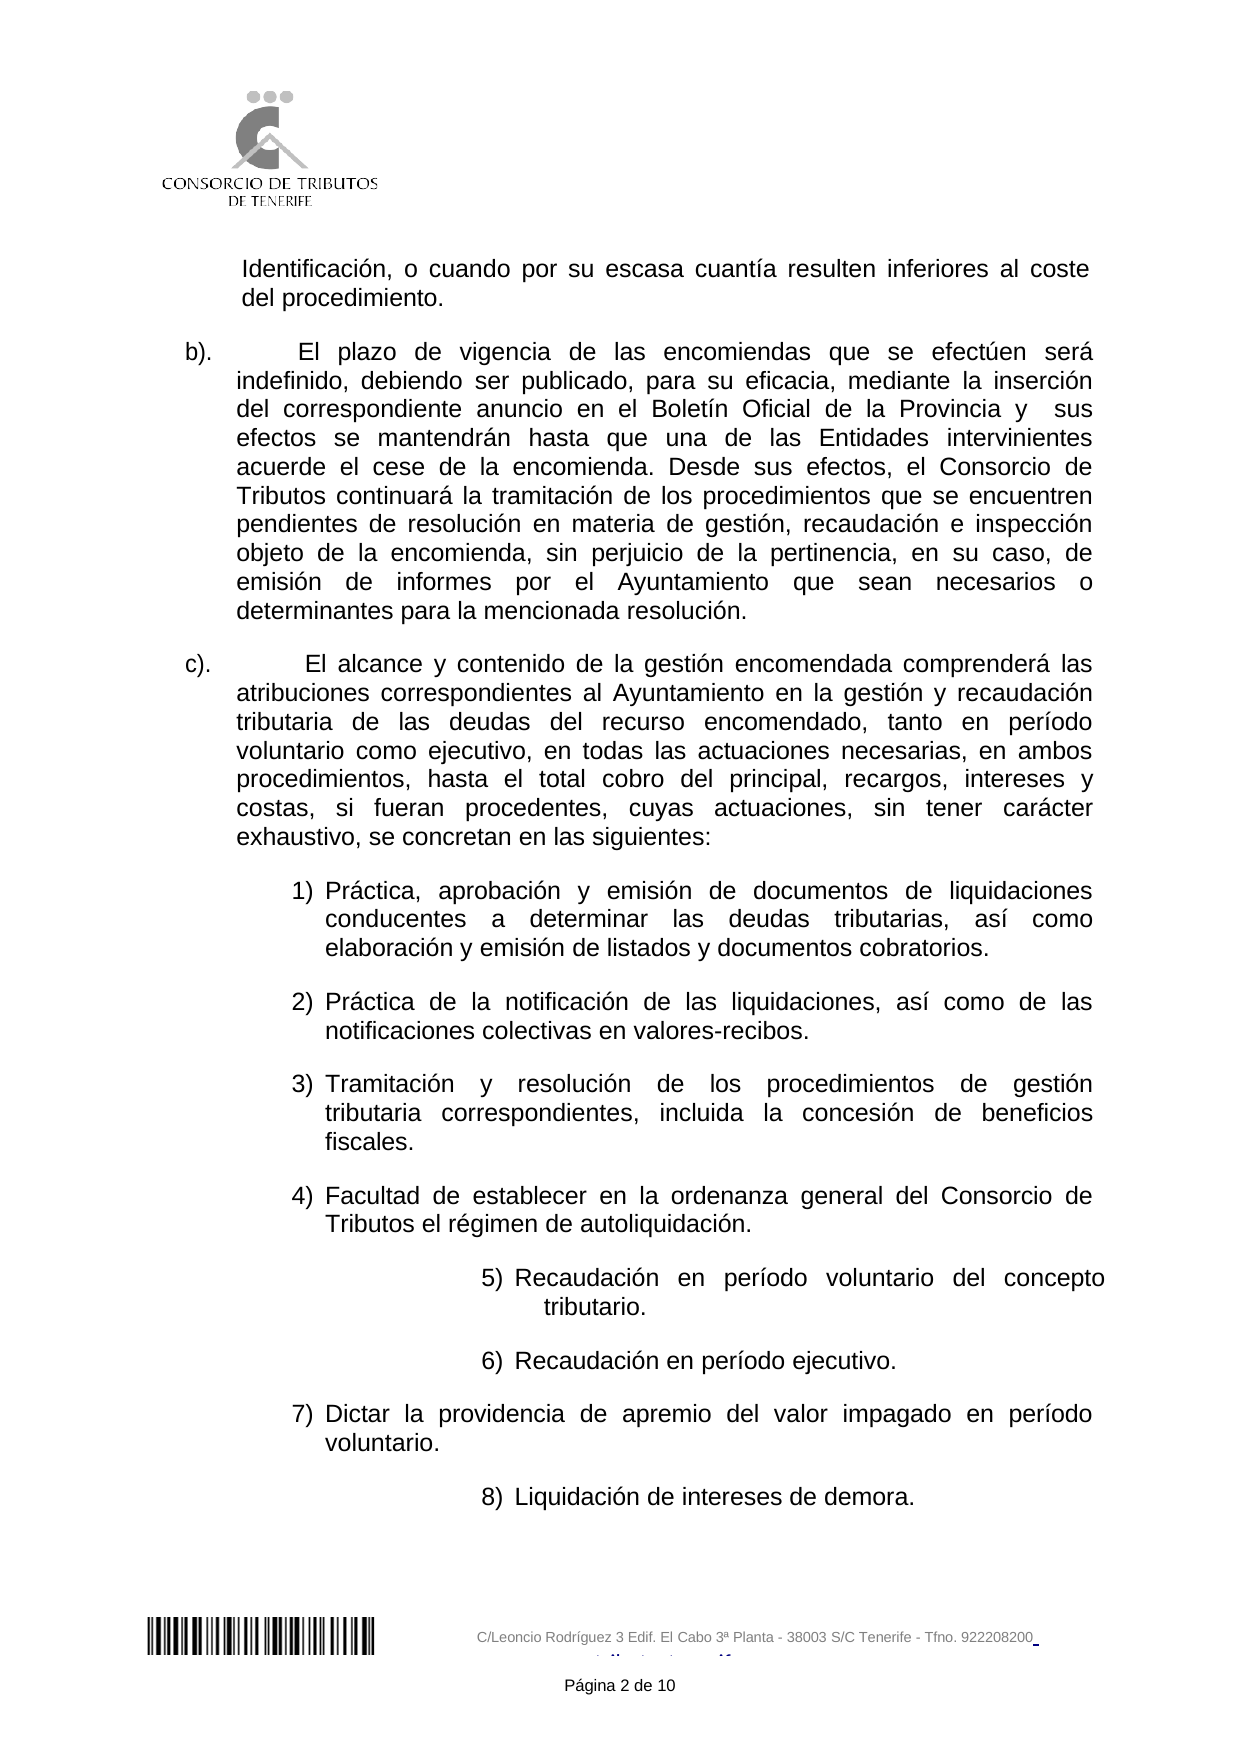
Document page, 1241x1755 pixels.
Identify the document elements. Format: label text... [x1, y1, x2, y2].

text c). El alcance y contenido de la gestión encomendada comprenderá las atribuciones correspondientes al Ayuntamiento en la gestión y recaudación tributaria de las deudas del recurso encomendado, tanto en período voluntario como ejecutivo, en todas las actuaciones necesarias, en ambos procedimientos, hasta el total cobro del principal, recargos, intereses y costas, si fueran procedentes, cuyas actuaciones, sin tener carácter exhaustivo, se concretan en las siguientes: [185, 649, 1093, 851]
list Liquidación de intereses de demora. [481, 1482, 1105, 1511]
list Dictar la providencia de apremio del valor impagado en período voluntario. [291, 1399, 1093, 1457]
text Identificación, o cuando por su escasa cuantía resulten inferiores al coste del procedimiento. [241, 254, 1093, 312]
list Práctica, aprobación y emisión de documentos de liquidaciones conducentes a determinar las deudas tributarias, así como elaboración y emisión de listados y documentos cobratorios. [291, 876, 1093, 962]
list Recaudación en período ejecutivo. [481, 1346, 1105, 1374]
text b). El plazo de vigencia de las encomiendas que se efectúen será indefinido, debiendo ser publicado, para su eficacia, mediante la inserción del correspondiente anuncio en el Boletín Oficial de la Provincia y sus efectos se mantendrán hasta que una de las Entidades intervinientes acuerde el cese de la encomienda. Desde sus efectos, el Consorcio de Tributos continuará la tramitación de los procedimientos que se encuentren pendientes de resolución en materia de gestión, recaudación e inspección objeto de la encomienda, sin perjuicio de la pertinencia, en su caso, de emisión de informes por el Ayuntamiento que sean necesarios o determinantes para la mencionada resolución. [185, 337, 1093, 624]
list Recaudación en período voluntario del concepto tributario. [481, 1263, 1105, 1321]
list Práctica de la notificación de las liquidaciones, así como de las notificaciones colectivas en valores-recibos. [291, 987, 1093, 1044]
list Tramitación y resolución de los procedimientos de gestión tributaria correspondientes, incluida la concesión de beneficios fiscales. [291, 1069, 1093, 1156]
list Facultad de establecer en la ordenanza general del Consorcio de Tributos el régimen de autoliquidación. [291, 1181, 1093, 1238]
